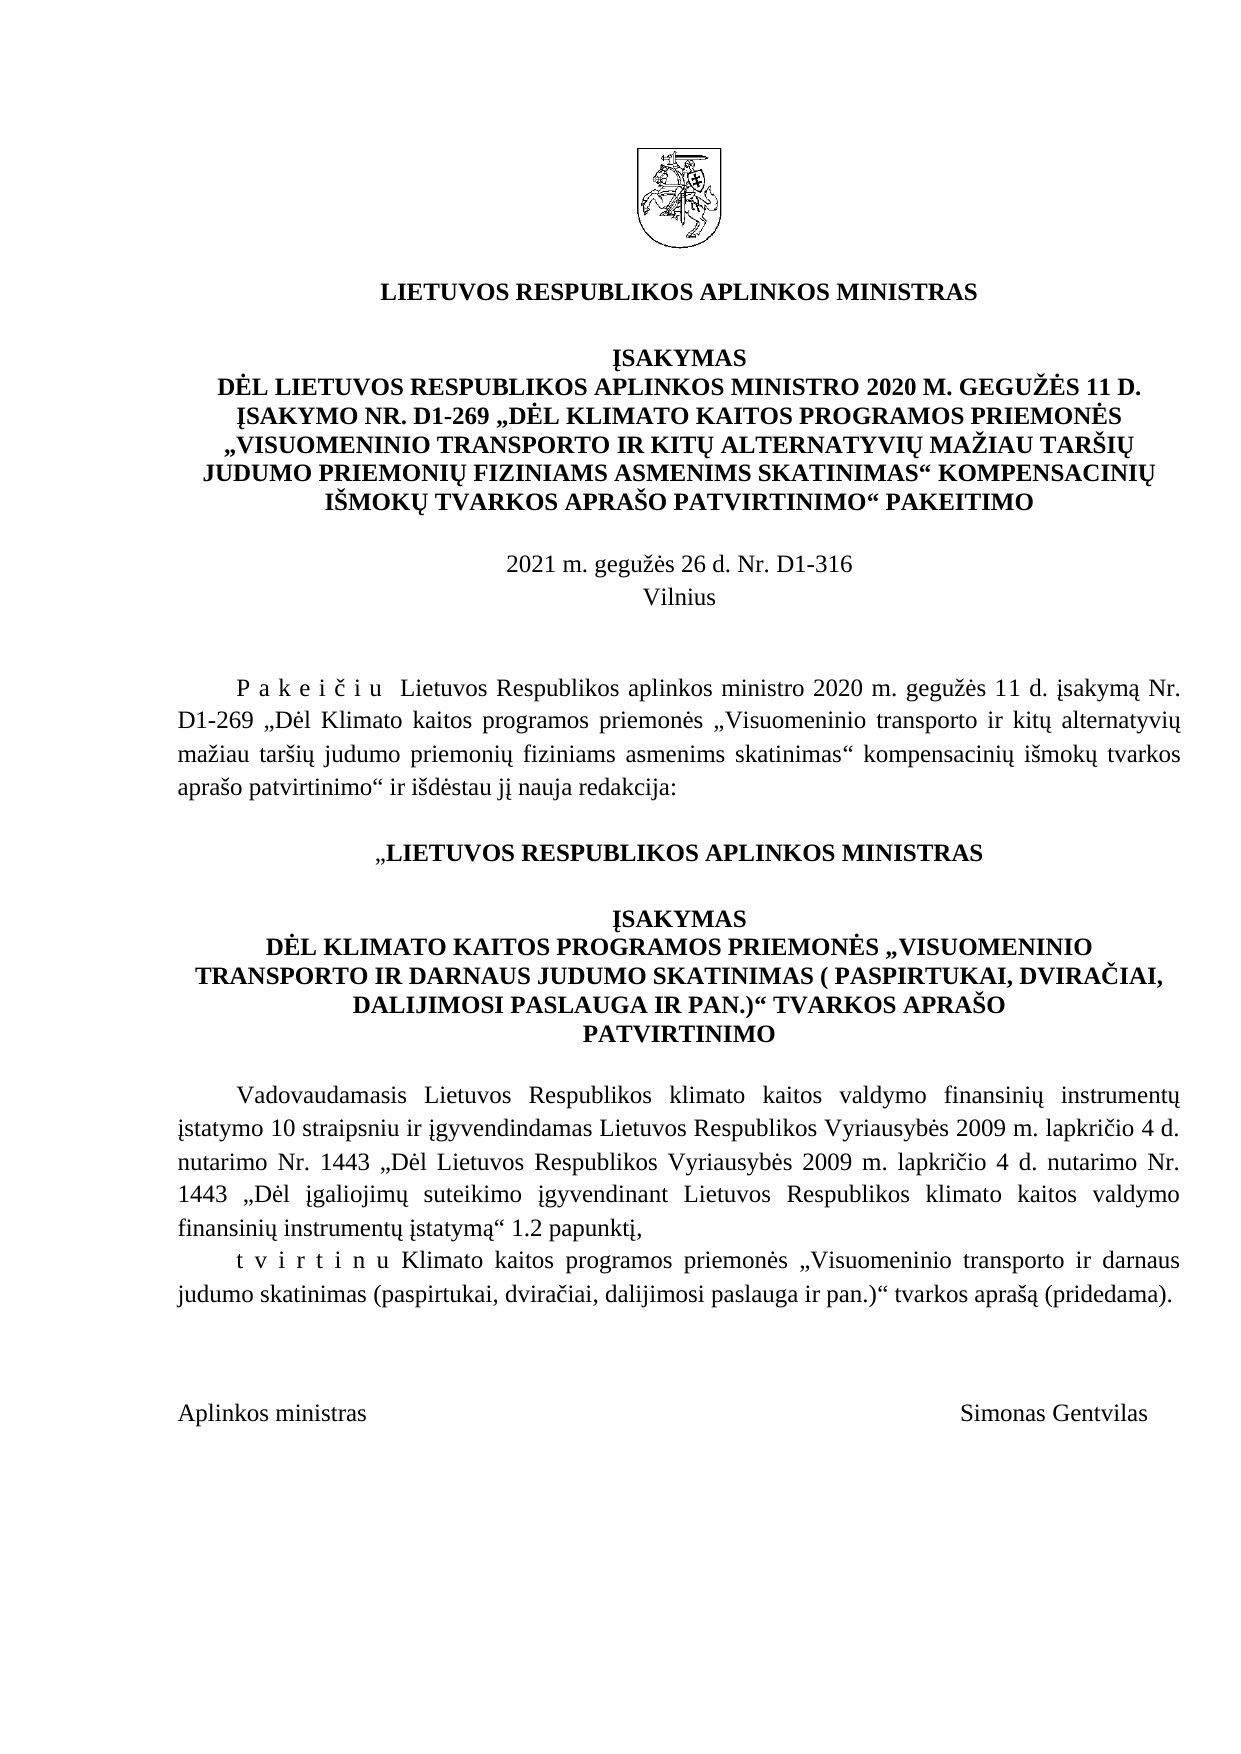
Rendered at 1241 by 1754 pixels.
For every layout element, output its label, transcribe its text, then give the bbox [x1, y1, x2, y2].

text Aplinkos ministras Simonas Gentvilas [177, 1398, 1181, 1427]
text PATVIRTINIMO [177, 1019, 1181, 1047]
text P a k e i č i u Lietuvos Respublikos aplinkos ministro 2020 m. gegužės 11 d. įsakymą Nr. D1-269 „Dėl Klimato kaitos programos priemonės „Visuomeninio transporto ir kitų alternatyvių mažiau taršių judumo priemonių fiziniams asmenims skatinimas“ kompensacinių išmokų tvarkos aprašo patvirtinimo“ ir išdėstau jį nauja redakcija: [177, 673, 1181, 800]
text ĮSAKYMAS [177, 343, 1181, 372]
text Vadovaudamasis Lietuvos Respublikos klimato kaitos valdymo finansinių instrumentų įstatymo 10 straipsniu ir įgyvendindamas Lietuvos Respublikos Vyriausybės 2009 m. lapkričio 4 d. nutarimo Nr. 1443 „Dėl Lietuvos Respublikos Vyriausybės 2009 m. lapkričio 4 d. nutarimo Nr. 1443 „Dėl įgaliojimų suteikimo įgyvendinant Lietuvos Respublikos klimato kaitos valdymo finansinių instrumentų įstatymą“ 1.2 papunktį, [177, 1081, 1181, 1241]
text t v i r t i n u Klimato kaitos programos priemonės „Visuomeninio transporto ir darnaus judumo skatinimas (paspirtukai, dviračiai, dalijimosi paslauga ir pan.)“ tvarkos aprašą (pridedama). [177, 1246, 1181, 1307]
text DĖL KLIMATO KAITOS PROGRAMOS PRIEMONĖS „VISUOMENINIO TRANSPORTO IR DARNAUS JUDUMO SKATINIMAS ( PASPIRTUKAI, DVIRAČIAI, DALIJIMOSI PASLAUGA IR PAN.)“ TVARKOS APRAŠO [177, 932, 1181, 1019]
text „LIETUVOS RESPUBLIKOS APLINKOS MINISTRAS [177, 838, 1181, 866]
text DĖL LIETUVOS RESPUBLIKOS APLINKOS MINISTRO 2020 M. GEGUŽĖS 11 D. ĮSAKYMO NR. D1-269 „DĖL KLIMATO KAITOS PROGRAMOS PRIEMONĖS „VISUOMENINIO TRANSPORTO IR KITŲ ALTERNATYVIŲ MAŽIAU TARŠIŲ JUDUMO PRIEMONIŲ FIZINIAMS ASMENIMS SKATINIMAS“ KOMPENSACINIŲ IŠMOKŲ TVARKOS APRAŠO PATVIRTINIMO“ PAKEITIMO [177, 372, 1181, 516]
text LIETUVOS RESPUBLIKOS APLINKOS MINISTRAS [177, 277, 1181, 306]
text 2021 m. gegužės 26 d. Nr. D1-316 [177, 549, 1181, 578]
text ĮSAKYMAS [177, 904, 1181, 932]
text Vilnius [177, 582, 1181, 611]
